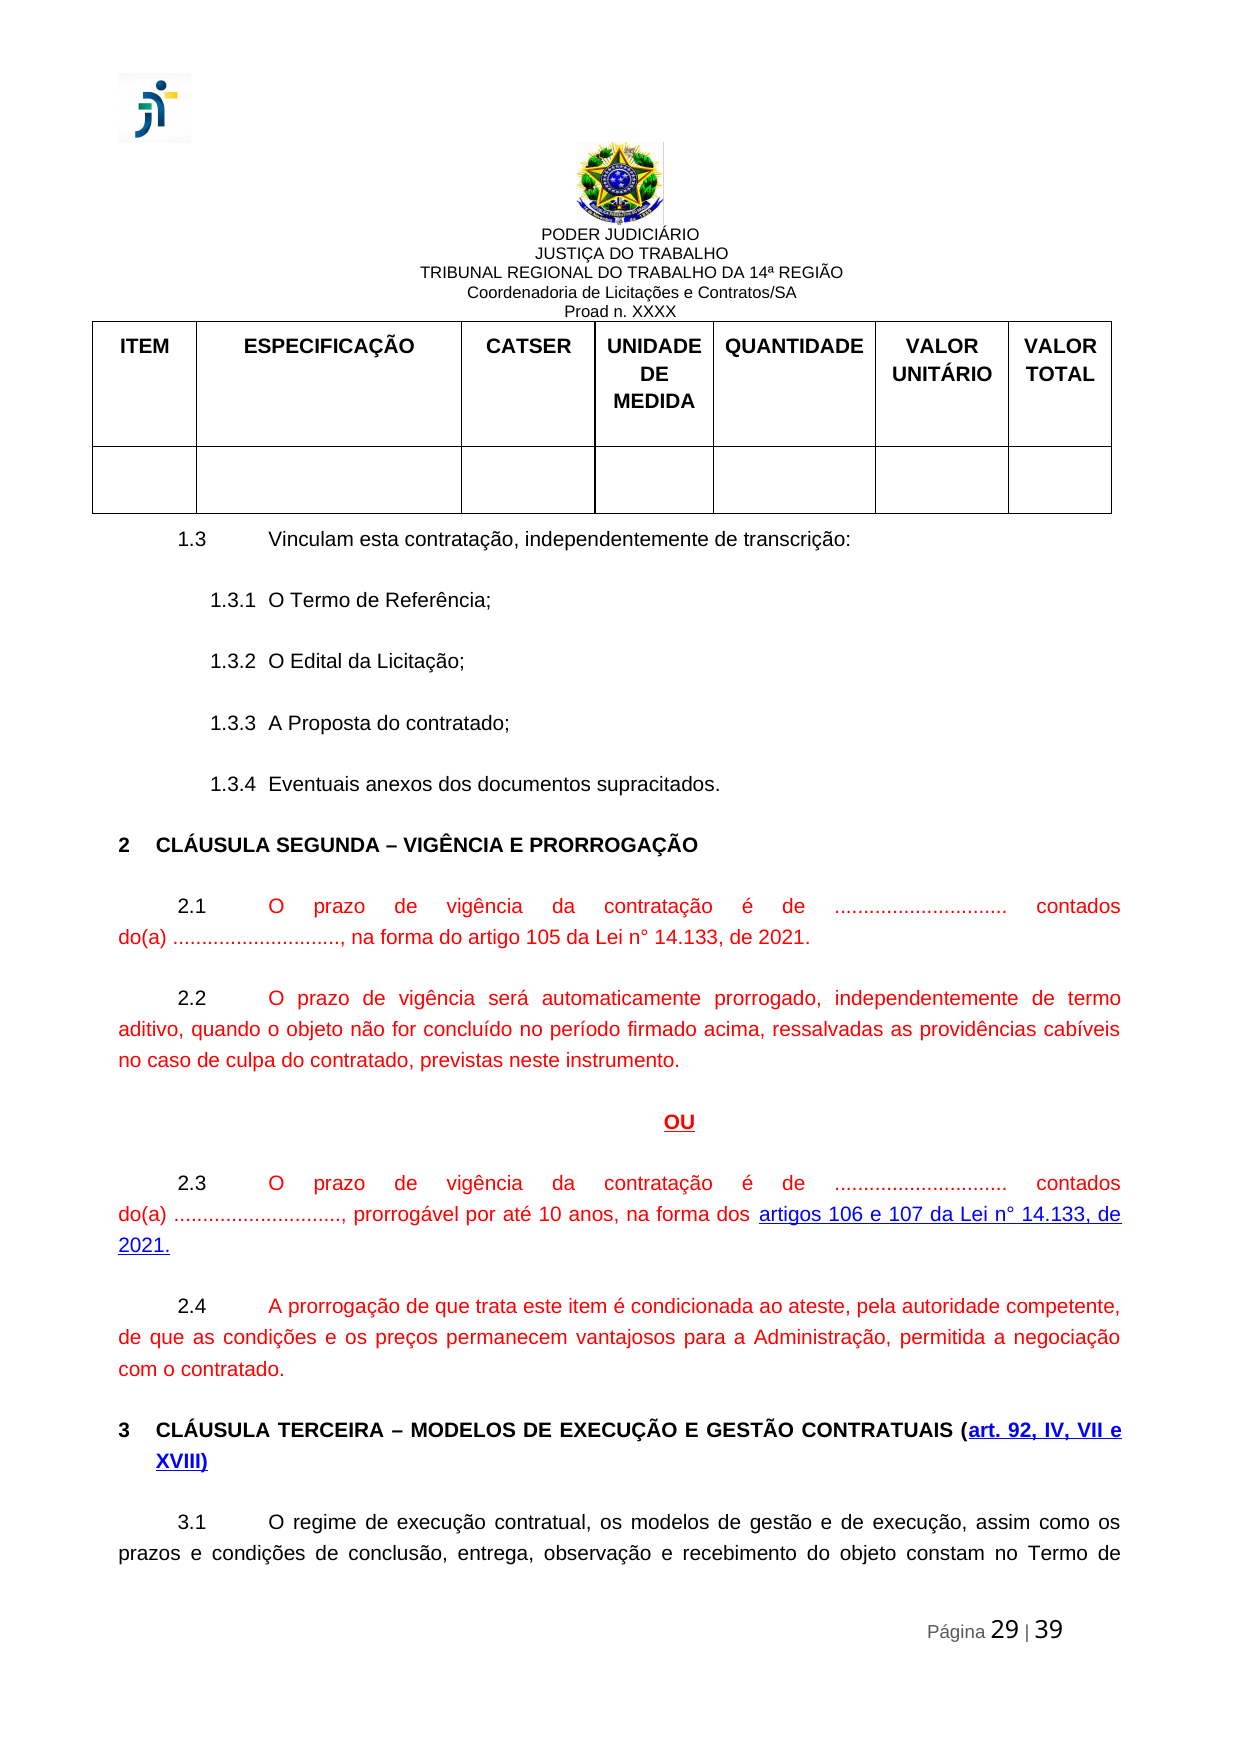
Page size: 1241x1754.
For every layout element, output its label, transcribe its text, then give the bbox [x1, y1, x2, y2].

list O prazo de vigência da contratação é de .............................. contados do(a) ............................., prorrogável por até 10 anos, na forma dos artigos 106 e 107 da Lei n° 14.133, de 2021. [118, 1171, 1122, 1257]
table_header ITEM [93, 322, 196, 446]
table_cell [93, 447, 196, 513]
table_header VALOR UNITÁRIO [876, 322, 1008, 446]
table_cell [876, 447, 1008, 513]
list O Termo de Referência; [136, 588, 1122, 612]
table_cell [596, 447, 713, 513]
table_header CATSER [462, 322, 594, 446]
list O regime de execução contratual, os modelos de gestão e de execução, assim como os prazos e condições de conclusão, entrega, observação e recebimento do objeto constam no Termo de [118, 1510, 1122, 1565]
text OU [118, 1109, 1122, 1133]
table_header QUANTIDADE [714, 322, 875, 446]
list O prazo de vigência da contratação é de .............................. contados do(a) ............................., na forma do artigo 105 da Lei n° 14.133, de 2021. [118, 894, 1122, 949]
list A prorrogação de que trata este item é condicionada ao ateste, pela autoridade competente, de que as condições e os preços permanecem vantajosos para a Administração, permitida a negociação com o contratado. [118, 1294, 1122, 1380]
table_header ESPECIFICAÇÃO [197, 322, 461, 446]
list A Proposta do contratado; [136, 710, 1122, 734]
picture [576, 142, 664, 225]
list Vinculam esta contratação, independentemente de transcrição: [118, 527, 1122, 551]
table_cell [1009, 447, 1111, 513]
list O Edital da Licitação; [136, 649, 1122, 673]
table_header UNIDADE DE MEDIDA [596, 322, 713, 446]
picture [118, 73, 192, 143]
table_header VALOR TOTAL [1009, 322, 1111, 446]
table_cell [462, 447, 594, 513]
table_cell [197, 447, 461, 513]
list CLÁUSULA SEGUNDA – VIGÊNCIA E PRORROGAÇÃO [118, 833, 1122, 857]
table_cell [714, 447, 875, 513]
list Eventuais anexos dos documentos supracitados. [136, 771, 1122, 795]
list CLÁUSULA TERCEIRA – MODELOS DE EXECUÇÃO E GESTÃO CONTRATUAIS (art. 92, IV, VII e XVIII) [118, 1417, 1122, 1473]
list O prazo de vigência será automaticamente prorrogado, independentemente de termo aditivo, quando o objeto não for concluído no período firmado acima, ressalvadas as providências cabíveis no caso de culpa do contratado, previstas neste instrumento. [118, 986, 1122, 1072]
